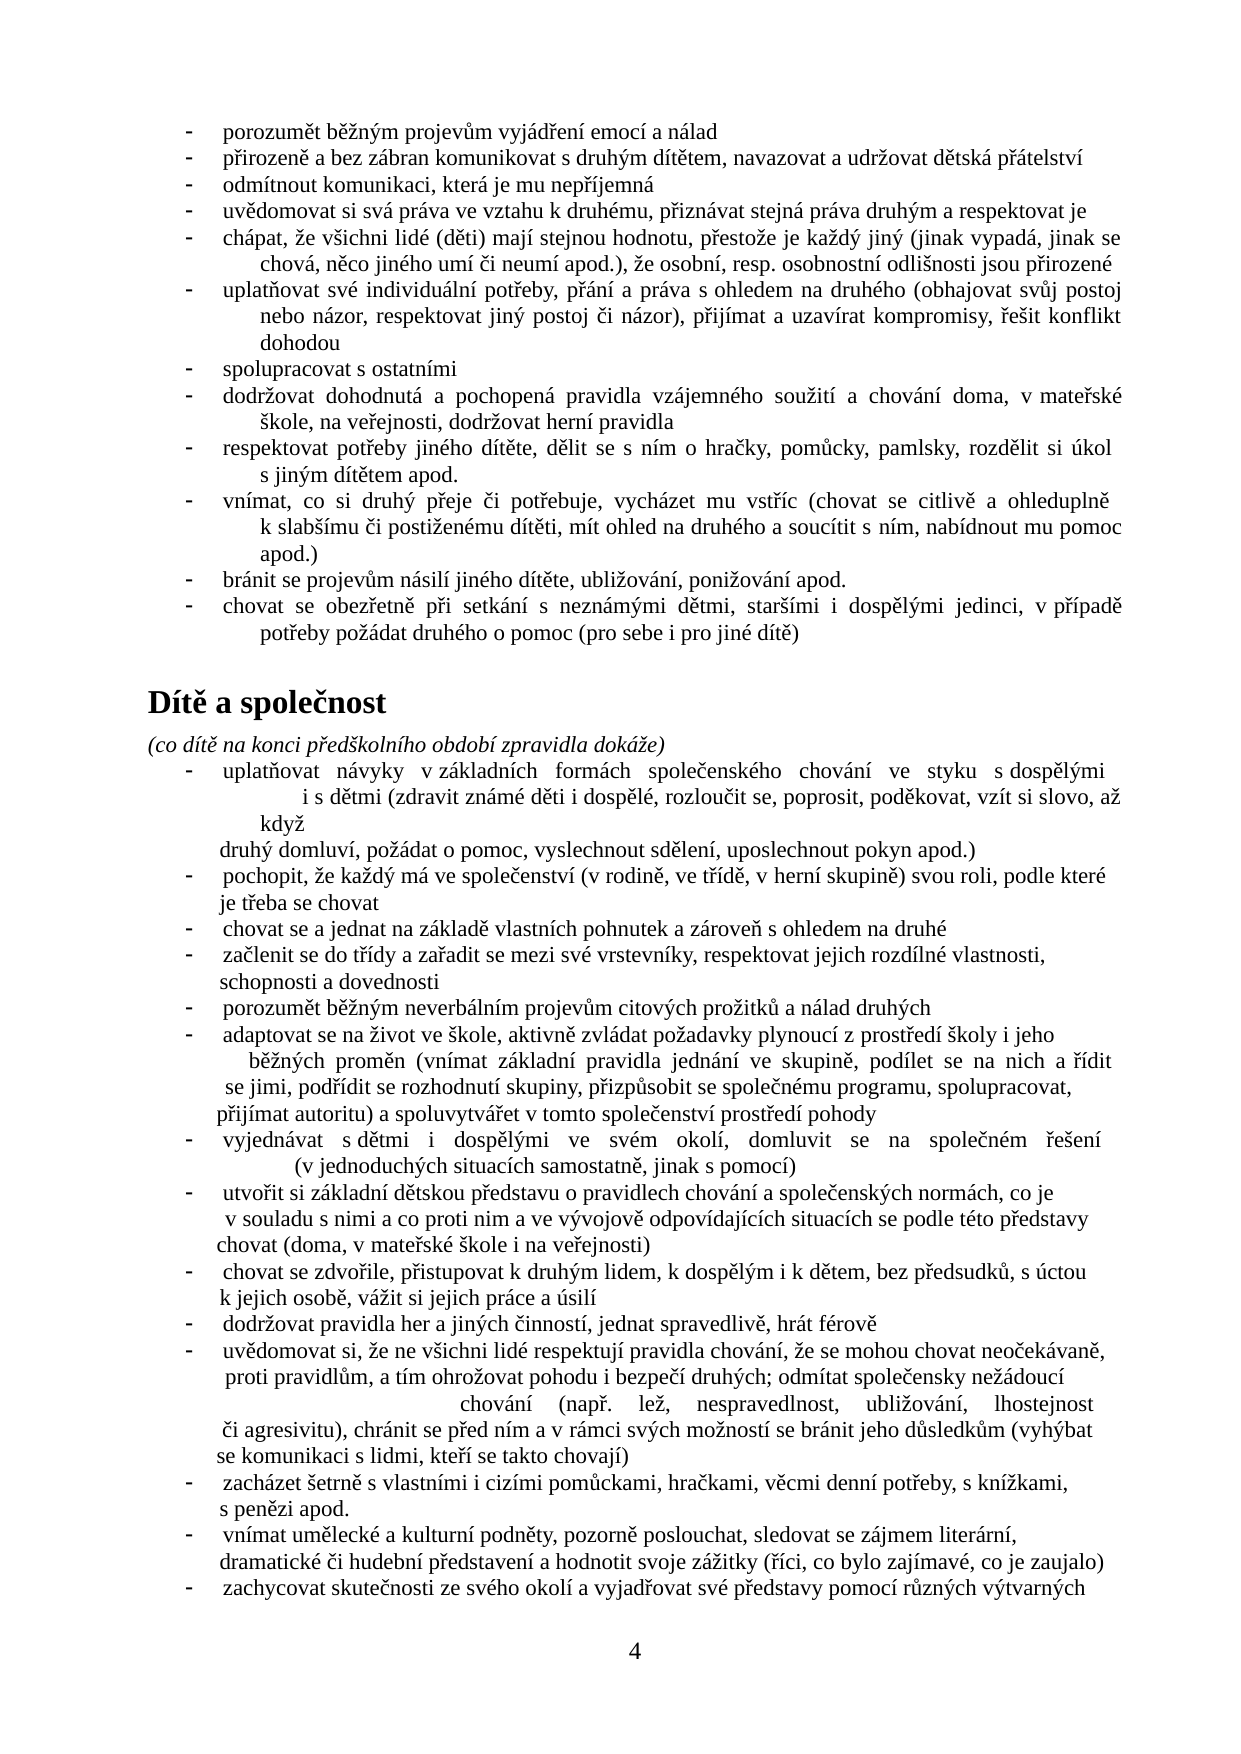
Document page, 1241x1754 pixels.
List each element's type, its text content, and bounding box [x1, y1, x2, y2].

list dodržovat pravidla her a jiných činností, jednat spravedlivě, hrát férově [185, 1311, 1122, 1337]
list zacházet šetrně s vlastními i cizími pomůckami, hračkami, věcmi denní potřeby, s knížkami, [185, 1469, 1122, 1495]
text chování (např. lež, nespravedlnost, ubližování, lhostejnost či agresivitu), chránit se před ním a v rámci svých možností se bránit jeho důsledkům (vyhýbat [148, 1389, 1122, 1442]
list uvědomovat si svá práva ve vztahu k druhému, přiznávat stejná práva druhým a respektovat je [185, 197, 1122, 223]
list spolupracovat s ostatními [185, 355, 1122, 382]
list odmítnout komunikaci, která je mu nepříjemná [185, 171, 1122, 197]
text Dítě a společnost [148, 682, 1122, 720]
list vnímat, co si druhý přeje či potřebuje, vycházet mu vstříc (chovat se citlivě a ohleduplně k slabšímu či postiženému dítěti, mít ohled na druhého a soucítit s ním, nabídnout mu pomoc apod.) [185, 487, 1122, 566]
text je třeba se chovat [185, 889, 1122, 915]
list porozumět běžným projevům vyjádření emocí a nálad [185, 118, 1122, 144]
text (co dítě na konci předškolního období zpravidla dokáže) [148, 731, 1122, 757]
text dramatické či hudební představení a hodnotit svoje zážitky (říci, co bylo zajímavé, co je zaujalo) [185, 1548, 1122, 1574]
text se komunikaci s lidmi, kteří se takto chovají) [148, 1442, 1122, 1469]
list respektovat potřeby jiného dítěte, dělit se s ním o hračky, pomůcky, pamlsky, rozdělit si úkol s jiným dítětem apod. [185, 434, 1122, 487]
list začlenit se do třídy a zařadit se mezi své vrstevníky, respektovat jejich rozdílné vlastnosti, [185, 942, 1122, 968]
text chovat (doma, v mateřské škole i na veřejnosti) [148, 1231, 1122, 1258]
list vyjednávat s dětmi i dospělými ve svém okolí, domluvit se na společném řešení (v jednoduchých situacích samostatně, jinak s pomocí) [185, 1126, 1122, 1179]
list uplatňovat své individuální potřeby, přání a práva s ohledem na druhého (obhajovat svůj postoj nebo názor, respektovat jiný postoj či názor), přijímat a uzavírat kompromisy, řešit konflikt dohodou [185, 276, 1122, 355]
list uvědomovat si, že ne všichni lidé respektují pravidla chování, že se mohou chovat neočekávaně, [185, 1337, 1122, 1363]
text proti pravidlům, a tím ohrožovat pohodu i bezpečí druhých; odmítat společensky nežádoucí [185, 1363, 1122, 1389]
list chovat se zdvořile, přistupovat k druhým lidem, k dospělým i k dětem, bez předsudků, s úctou [185, 1258, 1122, 1284]
text běžných proměn (vnímat základní pravidla jednání ve skupině, podílet se na nich a řídit se jimi, podřídit se rozhodnutí skupiny, přizpůsobit se společnému programu, spolupracovat, [185, 1047, 1122, 1100]
text druhý domluví, požádat o pomoc, vyslechnout sdělení, uposlechnout pokyn apod.) [185, 836, 1122, 862]
list zachycovat skutečnosti ze svého okolí a vyjadřovat své představy pomocí různých výtvarných [185, 1574, 1122, 1600]
list pochopit, že každý má ve společenství (v rodině, ve třídě, v herní skupině) svou roli, podle které [185, 862, 1122, 889]
list dodržovat dohodnutá a pochopená pravidla vzájemného soužití a chování doma, v mateřské škole, na veřejnosti, dodržovat herní pravidla [185, 382, 1122, 434]
list chovat se obezřetně při setkání s neznámými dětmi, staršími i dospělými jedinci, v případě potřeby požádat druhého o pomoc (pro sebe i pro jiné dítě) [185, 592, 1122, 645]
list bránit se projevům násilí jiného dítěte, ubližování, ponižování apod. [185, 566, 1122, 592]
text s penězi apod. [185, 1495, 1122, 1521]
text v souladu s nimi a co proti nim a ve vývojově odpovídajících situacích se podle této představy [185, 1205, 1122, 1231]
list uplatňovat návyky v základních formách společenského chování ve styku s dospělými i s dětmi (zdravit známé děti i dospělé, rozloučit se, poprosit, poděkovat, vzít si slovo, až když [185, 757, 1122, 836]
list chovat se a jednat na základě vlastních pohnutek a zároveň s ohledem na druhé [185, 915, 1122, 942]
text přijímat autoritu) a spoluvytvářet v tomto společenství prostředí pohody [148, 1100, 1122, 1126]
list porozumět běžným neverbálním projevům citových prožitků a nálad druhých [185, 994, 1122, 1021]
list chápat, že všichni lidé (děti) mají stejnou hodnotu, přestože je každý jiný (jinak vypadá, jinak se chová, něco jiného umí či neumí apod.), že osobní, resp. osobnostní odlišnosti jsou přirozené [185, 223, 1122, 276]
list přirozeně a bez zábran komunikovat s druhým dítětem, navazovat a udržovat dětská přátelství [185, 144, 1122, 171]
text k jejich osobě, vážit si jejich práce a úsilí [185, 1284, 1122, 1311]
text schopnosti a dovednosti [185, 968, 1122, 994]
list utvořit si základní dětskou představu o pravidlech chování a společenských normách, co je [185, 1179, 1122, 1205]
list adaptovat se na život ve škole, aktivně zvládat požadavky plynoucí z prostředí školy i jeho [185, 1021, 1122, 1047]
list vnímat umělecké a kulturní podněty, pozorně poslouchat, sledovat se zájmem literární, [185, 1521, 1122, 1548]
